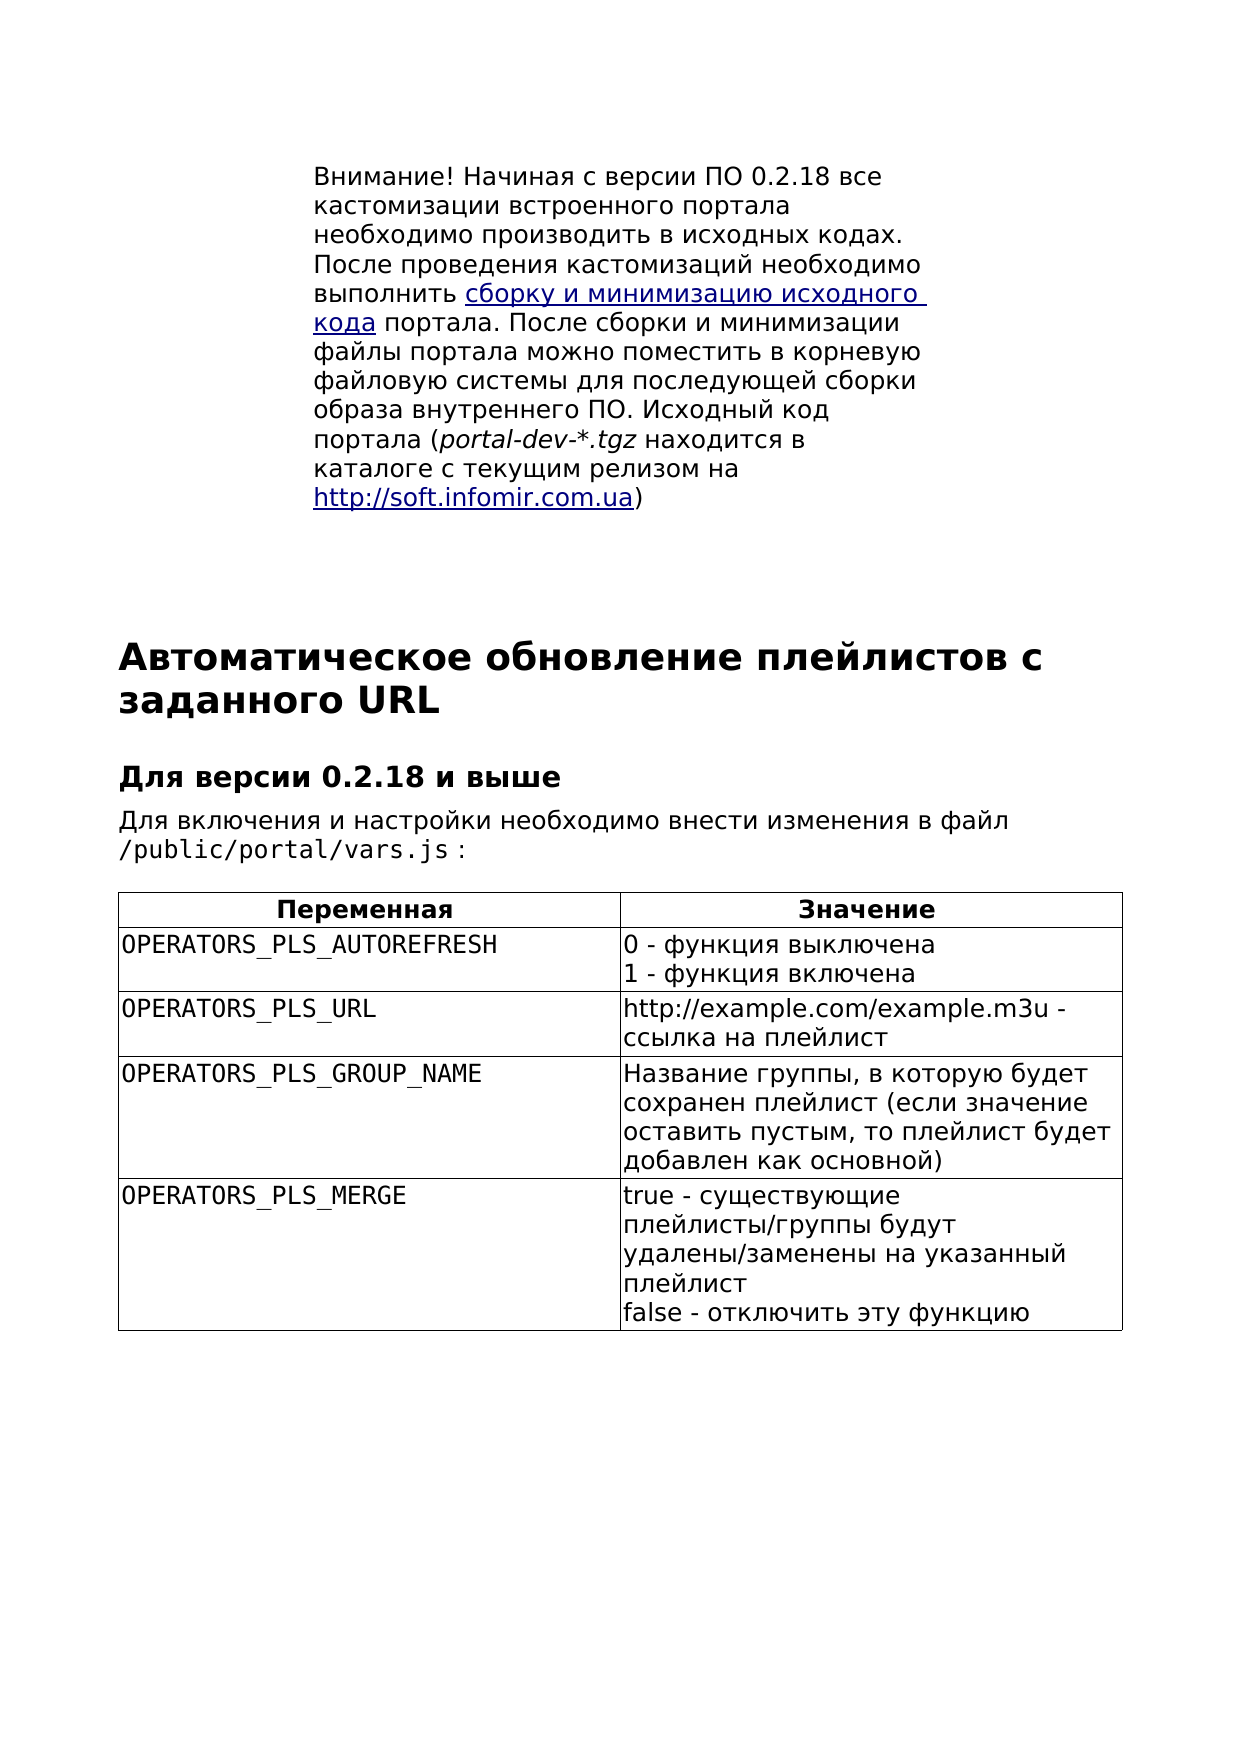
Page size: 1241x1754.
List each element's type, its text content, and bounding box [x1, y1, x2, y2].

table_cell 0 - функция выключена 1 - функция включена [621, 928, 1122, 991]
table_header Переменная [119, 893, 620, 927]
subtitle Для версии 0.2.18 и выше [118, 760, 1122, 794]
table_header Внимание! Начиная с версии ПО 0.2.18 все кастомизации встроенного портала необходимо производить в исходных кодах. После проведения кастомизаций необходимо выполнить сборку и минимизацию исходного кода портала. После сборки и минимизации файлы портала можно поместить в корневую файловую системы для последующей сборки образа внутреннего ПО. Исходный код портала (portal-dev-*.tgz находится в каталоге с текущим релизом на http://soft.infomir.com.ua) [278, 127, 963, 548]
subtitle Автоматическое обновление плейлистов с заданного URL [118, 635, 1122, 722]
table_cell Название группы, в которую будет сохранен плейлист (если значение оставить пустым, то плейлист будет добавлен как основной) [621, 1057, 1122, 1178]
table_cell OPERATORS_PLS_URL [119, 992, 620, 1056]
table_cell OPERATORS_PLS_MERGE [119, 1179, 620, 1330]
table_cell http://example.com/example.m3u - ссылка на плейлист [621, 992, 1122, 1056]
text Для включения и настройки необходимо внести изменения в файл /public/portal/vars.js : [118, 806, 1122, 865]
table_cell true - существующие плейлисты/группы будут удалены/заменены на указанный плейлист false - отключить эту функцию [621, 1179, 1122, 1330]
table_cell OPERATORS_PLS_GROUP_NAME [119, 1057, 620, 1178]
table_cell OPERATORS_PLS_AUTOREFRESH [119, 928, 620, 991]
table_header Значениe [621, 893, 1122, 927]
